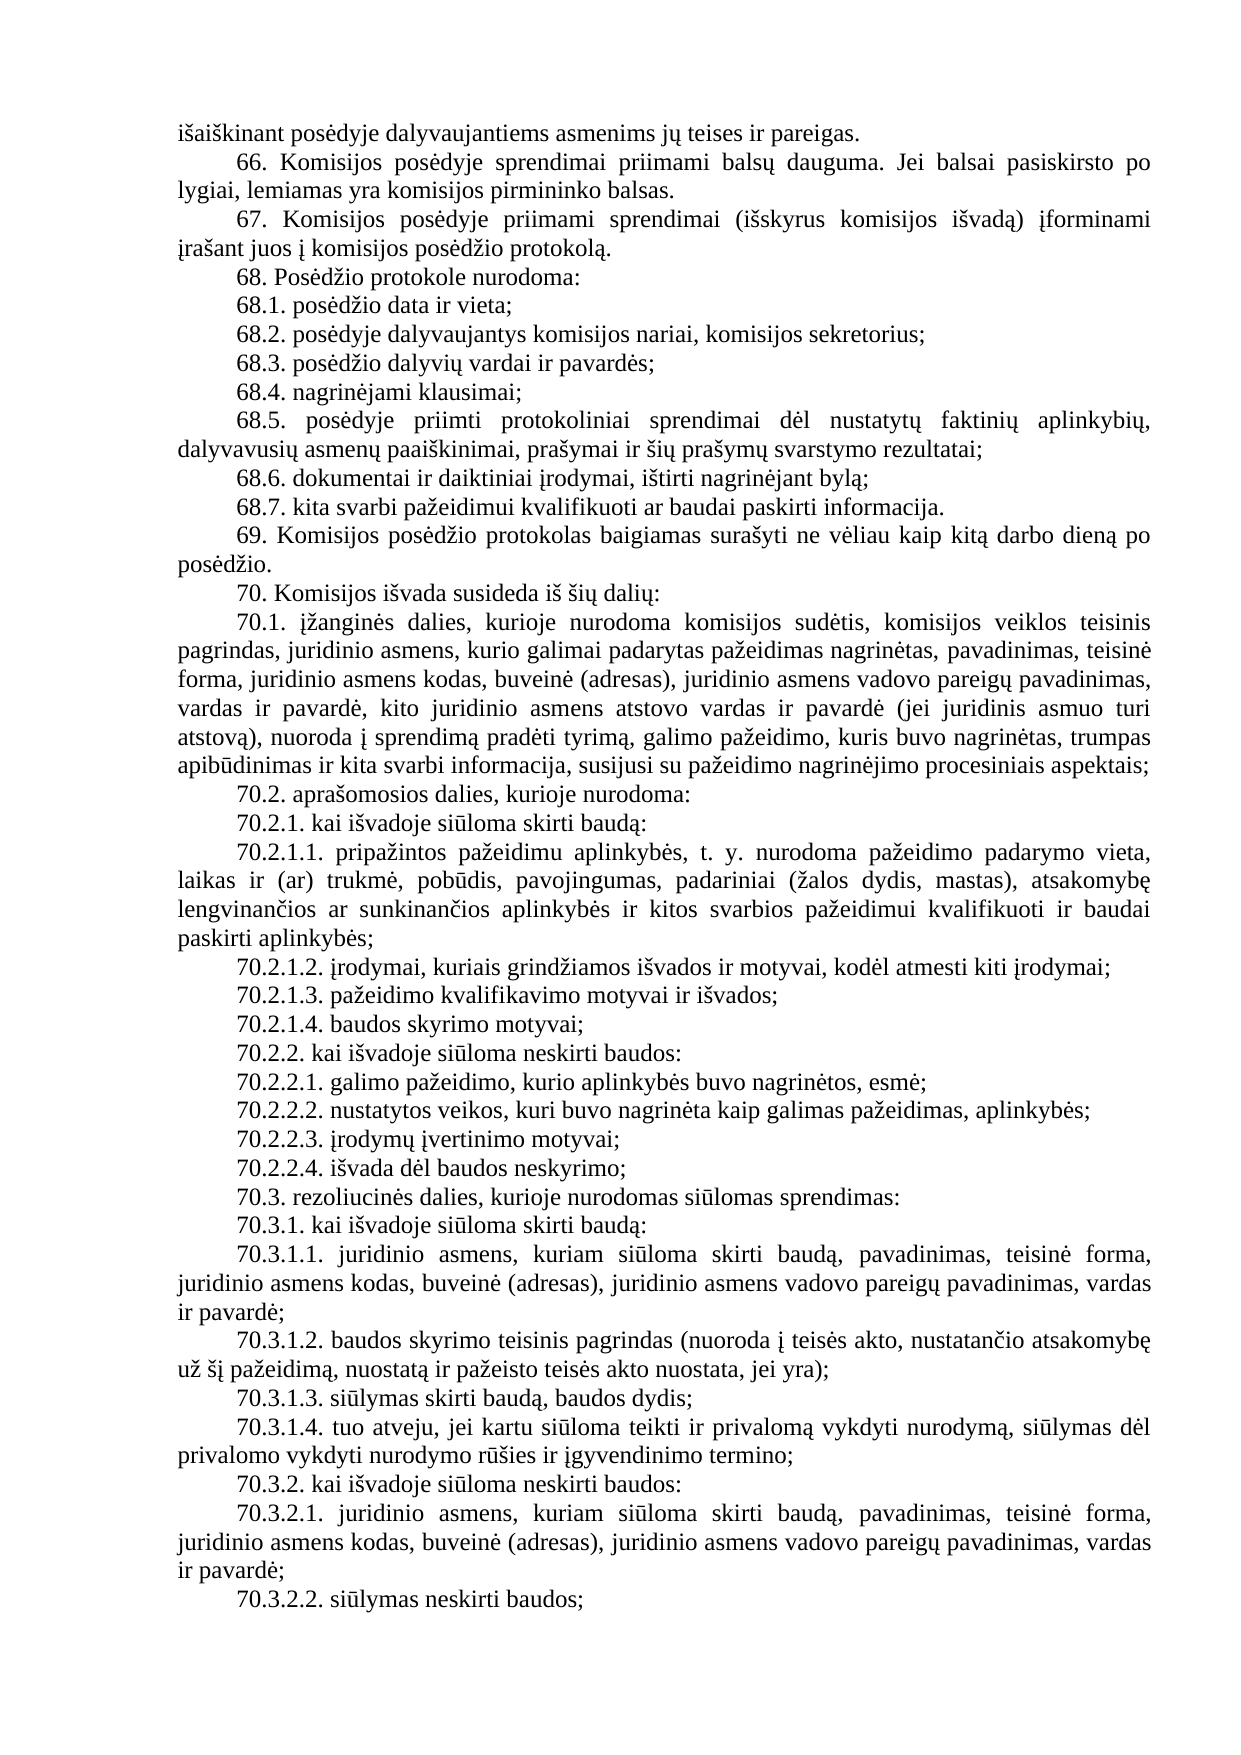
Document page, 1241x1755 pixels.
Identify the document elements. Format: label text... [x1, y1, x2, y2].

text 70.3.2.1. juridinio asmens, kuriam siūloma skirti baudą, pavadinimas, teisinė forma, juridinio asmens kodas, buveinė (adresas), juridinio asmens vadovo pareigų pavadinimas, vardas ir pavardė; [177, 1498, 1152, 1584]
text 70.2.2.2. nustatytos veikos, kuri buvo nagrinėta kaip galimas pažeidimas, aplinkybės; [177, 1096, 1152, 1124]
text 70.3.2. kai išvadoje siūloma neskirti baudos: [177, 1469, 1152, 1498]
text 70.2.2.4. išvada dėl baudos neskyrimo; [177, 1153, 1152, 1182]
text 70.3.1.4. tuo atveju, jei kartu siūloma teikti ir privalomą vykdyti nurodymą, siūlymas dėl privalomo vykdyti nurodymo rūšies ir įgyvendinimo termino; [177, 1412, 1152, 1469]
text 68.4. nagrinėjami klausimai; [177, 377, 1152, 406]
text 68.5. posėdyje priimti protokoliniai sprendimai dėl nustatytų faktinių aplinkybių, dalyvavusių asmenų paaiškinimai, prašymai ir šių prašymų svarstymo rezultatai; [177, 406, 1152, 463]
text 70.3.2.2. siūlymas neskirti baudos; [177, 1584, 1152, 1613]
text 67. Komisijos posėdyje priimami sprendimai (išskyrus komisijos išvadą) įforminami įrašant juos į komisijos posėdžio protokolą. [177, 204, 1152, 262]
text išaiškinant posėdyje dalyvaujantiems asmenims jų teises ir pareigas. [177, 118, 1152, 147]
text 70.3.1.3. siūlymas skirti baudą, baudos dydis; [177, 1383, 1152, 1412]
text 68.1. posėdžio data ir vieta; [177, 291, 1152, 319]
text 70.3. rezoliucinės dalies, kurioje nurodomas siūlomas sprendimas: [177, 1182, 1152, 1211]
text 70.2.2.3. įrodymų įvertinimo motyvai; [177, 1124, 1152, 1153]
text 70.2.2. kai išvadoje siūloma neskirti baudos: [177, 1038, 1152, 1067]
text 70.2. aprašomosios dalies, kurioje nurodoma: [177, 779, 1152, 808]
text 68.2. posėdyje dalyvaujantys komisijos nariai, komisijos sekretorius; [177, 319, 1152, 348]
text 68. Posėdžio protokole nurodoma: [177, 262, 1152, 291]
text 69. Komisijos posėdžio protokolas baigiamas surašyti ne vėliau kaip kitą darbo dieną po posėdžio. [177, 521, 1152, 578]
text 70.2.1. kai išvadoje siūloma skirti baudą: [177, 808, 1152, 837]
text 70.2.1.4. baudos skyrimo motyvai; [177, 1009, 1152, 1038]
text 70.2.2.1. galimo pažeidimo, kurio aplinkybės buvo nagrinėtos, esmė; [177, 1067, 1152, 1096]
text 66. Komisijos posėdyje sprendimai priimami balsų dauguma. Jei balsai pasiskirsto po lygiai, lemiamas yra komisijos pirmininko balsas. [177, 147, 1152, 204]
text 68.7. kita svarbi pažeidimui kvalifikuoti ar baudai paskirti informacija. [177, 492, 1152, 521]
text 70.3.1. kai išvadoje siūloma skirti baudą: [177, 1211, 1152, 1239]
text 70.3.1.1. juridinio asmens, kuriam siūloma skirti baudą, pavadinimas, teisinė forma, juridinio asmens kodas, buveinė (adresas), juridinio asmens vadovo pareigų pavadinimas, vardas ir pavardė; [177, 1239, 1152, 1326]
text 70.3.1.2. baudos skyrimo teisinis pagrindas (nuoroda į teisės akto, nustatančio atsakomybę už šį pažeidimą, nuostatą ir pažeisto teisės akto nuostata, jei yra); [177, 1326, 1152, 1383]
text 68.3. posėdžio dalyvių vardai ir pavardės; [177, 348, 1152, 377]
text 70.2.1.3. pažeidimo kvalifikavimo motyvai ir išvados; [177, 981, 1152, 1009]
text 70.2.1.2. įrodymai, kuriais grindžiamos išvados ir motyvai, kodėl atmesti kiti įrodymai; [177, 952, 1152, 981]
text 68.6. dokumentai ir daiktiniai įrodymai, ištirti nagrinėjant bylą; [177, 463, 1152, 492]
text 70.2.1.1. pripažintos pažeidimu aplinkybės, t. y. nurodoma pažeidimo padarymo vieta, laikas ir (ar) trukmė, pobūdis, pavojingumas, padariniai (žalos dydis, mastas), atsakomybę lengvinančios ar sunkinančios aplinkybės ir kitos svarbios pažeidimui kvalifikuoti ir baudai paskirti aplinkybės; [177, 837, 1152, 952]
text 70.1. įžanginės dalies, kurioje nurodoma komisijos sudėtis, komisijos veiklos teisinis pagrindas, juridinio asmens, kurio galimai padarytas pažeidimas nagrinėtas, pavadinimas, teisinė forma, juridinio asmens kodas, buveinė (adresas), juridinio asmens vadovo pareigų pavadinimas, vardas ir pavardė, kito juridinio asmens atstovo vardas ir pavardė (jei juridinis asmuo turi atstovą), nuoroda į sprendimą pradėti tyrimą, galimo pažeidimo, kuris buvo nagrinėtas, trumpas apibūdinimas ir kita svarbi informacija, susijusi su pažeidimo nagrinėjimo procesiniais aspektais; [177, 607, 1152, 779]
text 70. Komisijos išvada susideda iš šių dalių: [177, 578, 1152, 607]
